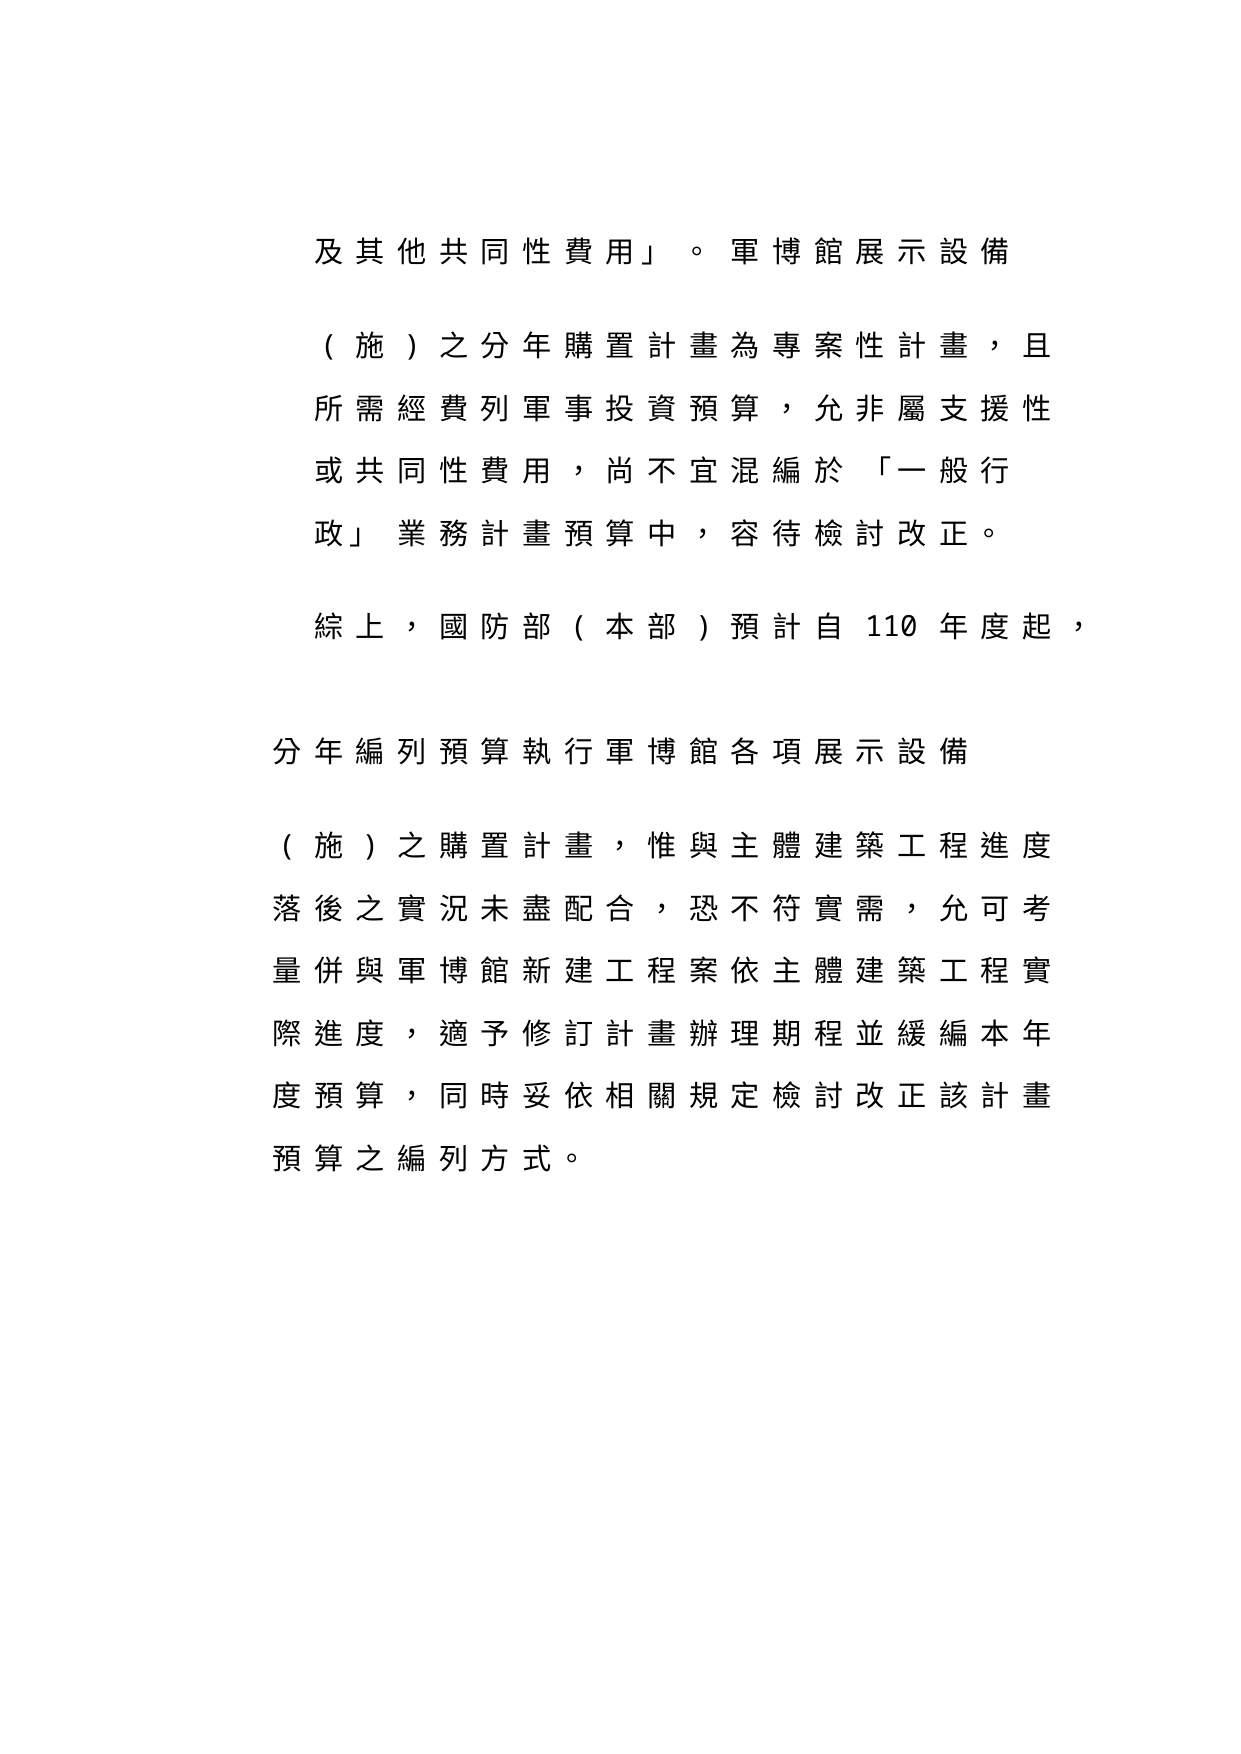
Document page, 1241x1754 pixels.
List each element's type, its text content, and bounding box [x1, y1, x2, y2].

text 綜上，國防部(本部)預計自110年度起，分年編列預算執行軍博館各項展示設備(施)之購置計畫，惟與主體建築工程進度落後之實況未盡配合，恐不符實需，允可考量併與軍博館新建工程案依主體建築工程實際進度，適予修訂計畫辦理期程並緩編本年度預算，同時妥依相關規定檢討改正該計畫預算之編列方式。 [242, 552, 1058, 1177]
text 及其他共同性費用」。軍博館展示設備(施)之分年購置計畫為專案性計畫，且所需經費列軍事投資預算，允非屬支援性或共同性費用，尚不宜混編於「一般行政」業務計畫預算中，容待檢討改正。 [271, 177, 1058, 552]
